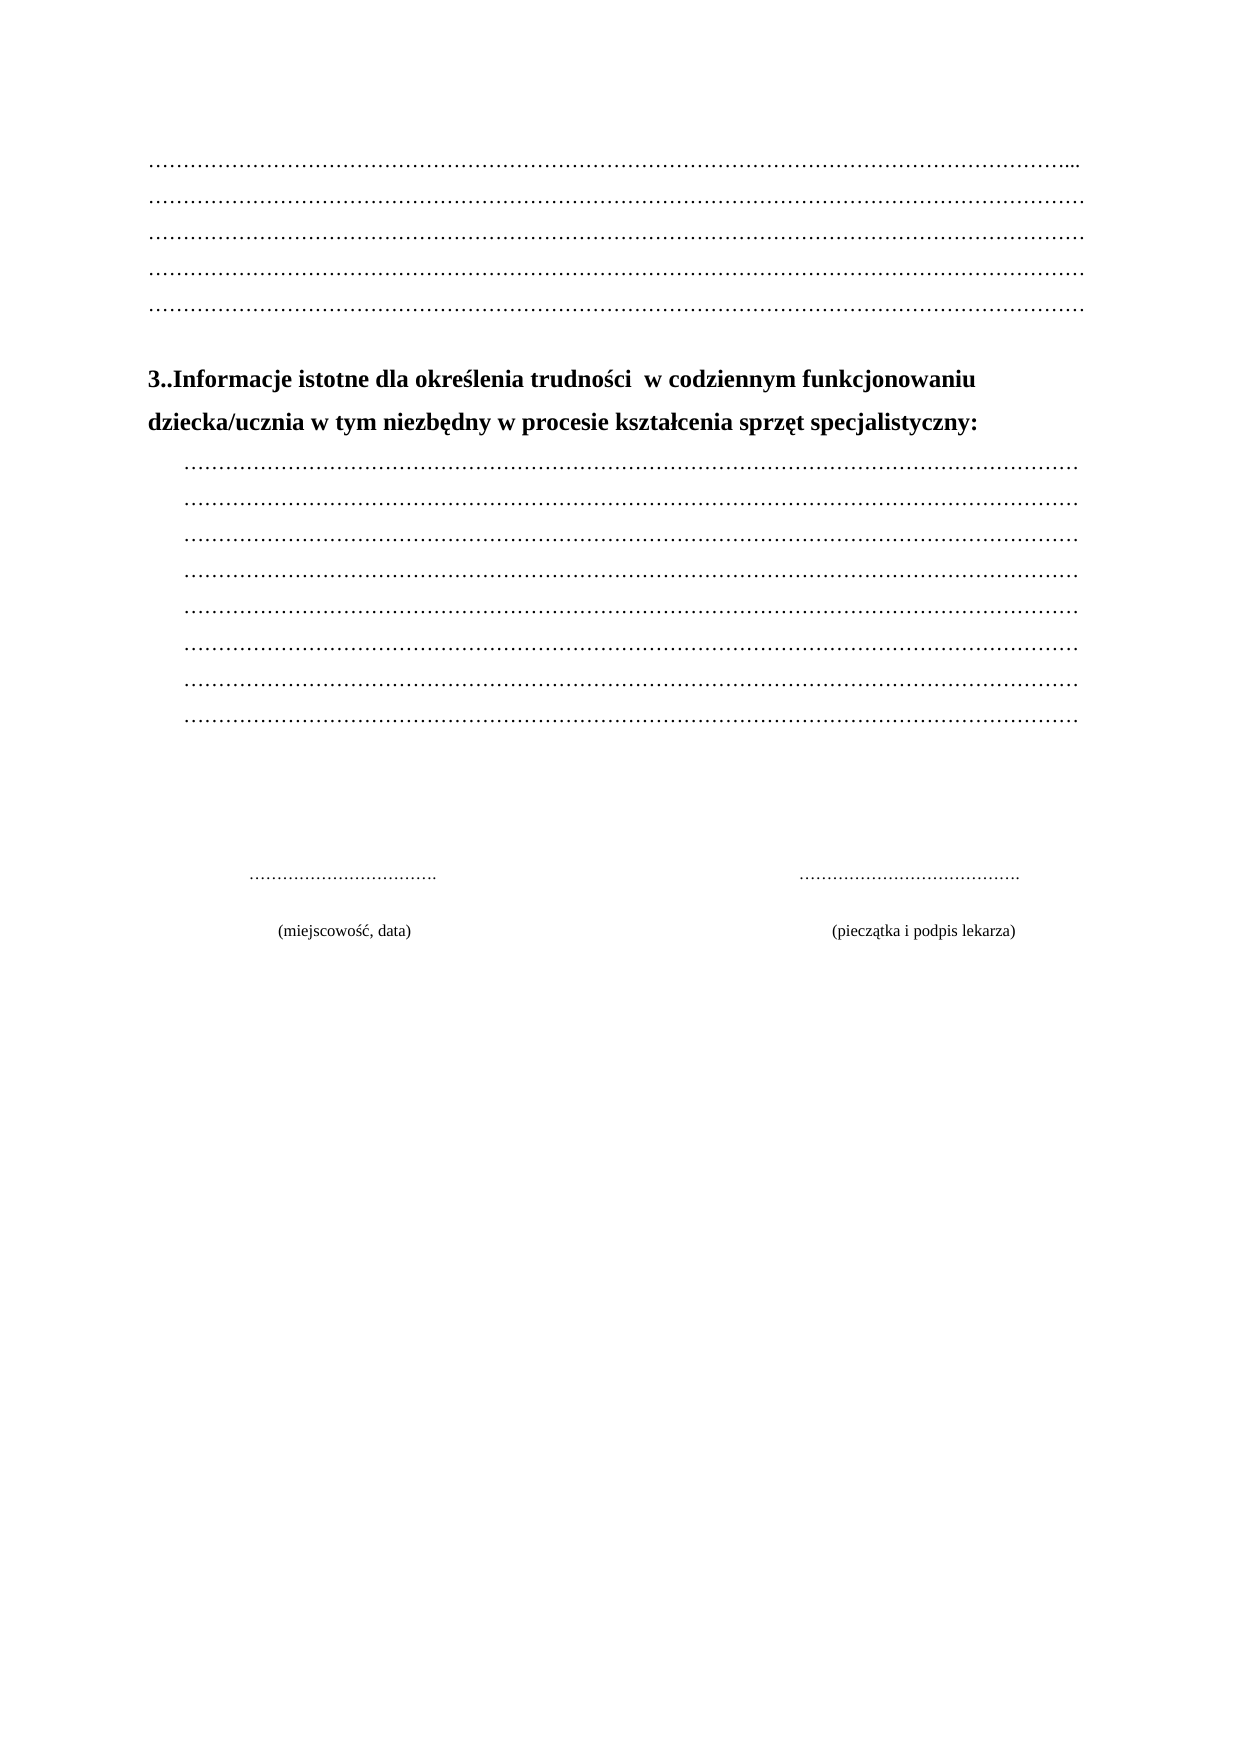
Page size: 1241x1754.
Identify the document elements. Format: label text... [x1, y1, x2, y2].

text (miejscowość, data) (pieczątka i podpis lekarza) [249, 921, 1092, 940]
text dziecka/ucznia w tym niezbędny w procesie kształcenia sprzęt specjalistyczny: [148, 407, 1092, 436]
text ……………………………………………………………………………………………………………………………………………………………………………………………………………………………………………………………………………………………………………………………………………………………………………………………………………………………………………………………………………………………… [148, 184, 1092, 316]
text ……………………………. …………………………………. [249, 863, 1092, 911]
text ……………………………………………………………………………………………………………………... [148, 148, 1092, 172]
text 3..Informacje istotne dla określenia trudności w codziennym funkcjonowaniu [148, 364, 1092, 393]
text …………………………………………………………………………………………………………………………………………………………………………………………………………………………………………………………………………………………………………………………………………………………………………………………………………………………………………………………………………………………………………………………………………………………………………………………………………………………………………………………………………………………………………………………………………………………………………………………………………………………………………………………………………………………………………………………………………………… [183, 450, 1092, 727]
